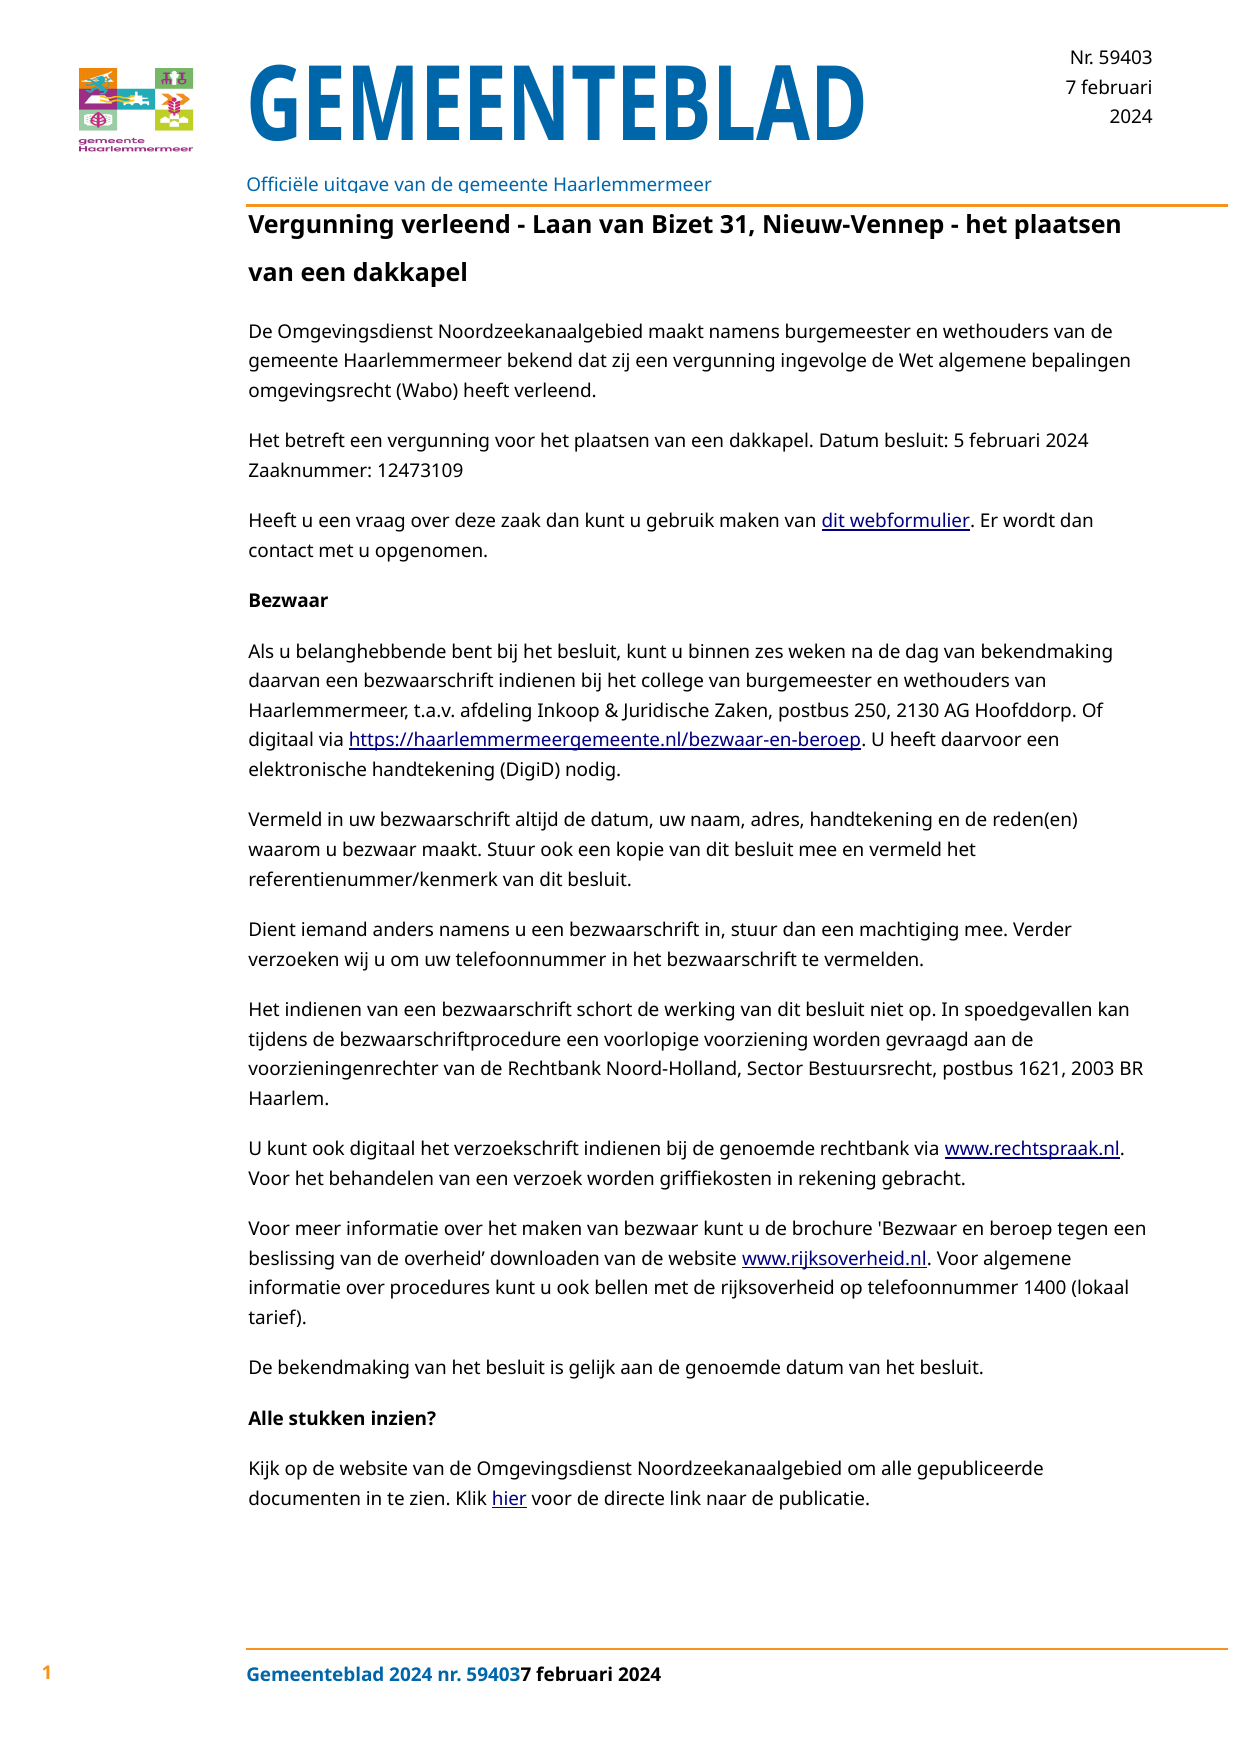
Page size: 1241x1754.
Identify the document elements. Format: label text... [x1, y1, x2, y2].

text Als u belanghebbende bent bij het besluit, kunt u binnen zes weken na de dag van bekendmaking daarvan een bezwaarschrift indienen bij het college van burgemeester en wethouders van Haarlemmermeer, t.a.v. afdeling Inkoop & Juridische Zaken, postbus 250, 2130 AG Hoofddorp. Of digitaal via https://haarlemmermeergemeente.nl/bezwaar-en-beroep. U heeft daarvoor een elektronische handtekening (DigiD) nodig. [248, 638, 1152, 782]
text Alle stukken inzien? [248, 1405, 1152, 1431]
text Vergunning verleend - Laan van Bizet 31, Nieuw-Vennep - het plaatsen van een dakkapel [248, 207, 1152, 288]
text U kunt ook digitaal het verzoekschrift indienen bij de genoemde rechtbank via www.rechtspraak.nl. Voor het behandelen van een verzoek worden griffiekosten in rekening gebracht. [248, 1135, 1152, 1191]
text De Omgevingsdienst Noordzeekanaalgebied maakt namens burgemeester en wethouders van de gemeente Haarlemmermeer bekend dat zij een vergunning ingevolge de Wet algemene bepalingen omgevingsrecht (Wabo) heeft verleend. [248, 318, 1152, 403]
text Heeft u een vraag over deze zaak dan kunt u gebruik maken van dit webformulier. Er wordt dan contact met u opgenomen. [248, 507, 1152, 563]
text Kijk op de website van de Omgevingsdienst Noordzeekanaalgebied om alle gepubliceerde documenten in te zien. Klik hier voor de directe link naar de publicatie. [248, 1455, 1152, 1511]
text Vermeld in uw bezwaarschrift altijd de datum, uw naam, adres, handtekening en de reden(en) waarom u bezwaar maakt. Stuur ook een kopie van dit besluit mee en vermeld het referentienummer/kenmerk van dit besluit. [248, 807, 1152, 892]
picture [41, 47, 231, 172]
text De bekendmaking van het besluit is gelijk aan de genoemde datum van het besluit. [248, 1354, 1152, 1380]
text Dient iemand anders namens u een bezwaarschrift in, stuur dan een machtiging mee. Verder verzoeken wij u om uw telefoonnummer in het bezwaarschrift te vermelden. [248, 916, 1152, 972]
text Het betreft een vergunning voor het plaatsen van een dakkapel. Datum besluit: 5 februari 2024 Zaaknummer: 12473109 [248, 427, 1152, 483]
text Het indienen van een bezwaarschrift schort de werking van dit besluit niet op. In spoedgevallen kan tijdens de bezwaarschriftprocedure een voorlopige voorziening worden gevraagd aan de voorzieningenrechter van de Rechtbank Noord-Holland, Sector Bestuursrecht, postbus 1621, 2003 BR Haarlem. [248, 996, 1152, 1111]
text Bezwaar [248, 587, 1152, 613]
text Voor meer informatie over het maken van bezwaar kunt u de brochure 'Bezwaar en beroep tegen een beslissing van de overheid’ downloaden van de website www.rijksoverheid.nl. Voor algemene informatie over procedures kunt u ook bellen met de rijksoverheid op telefoonnummer 1400 (lokaal tarief). [248, 1215, 1152, 1330]
